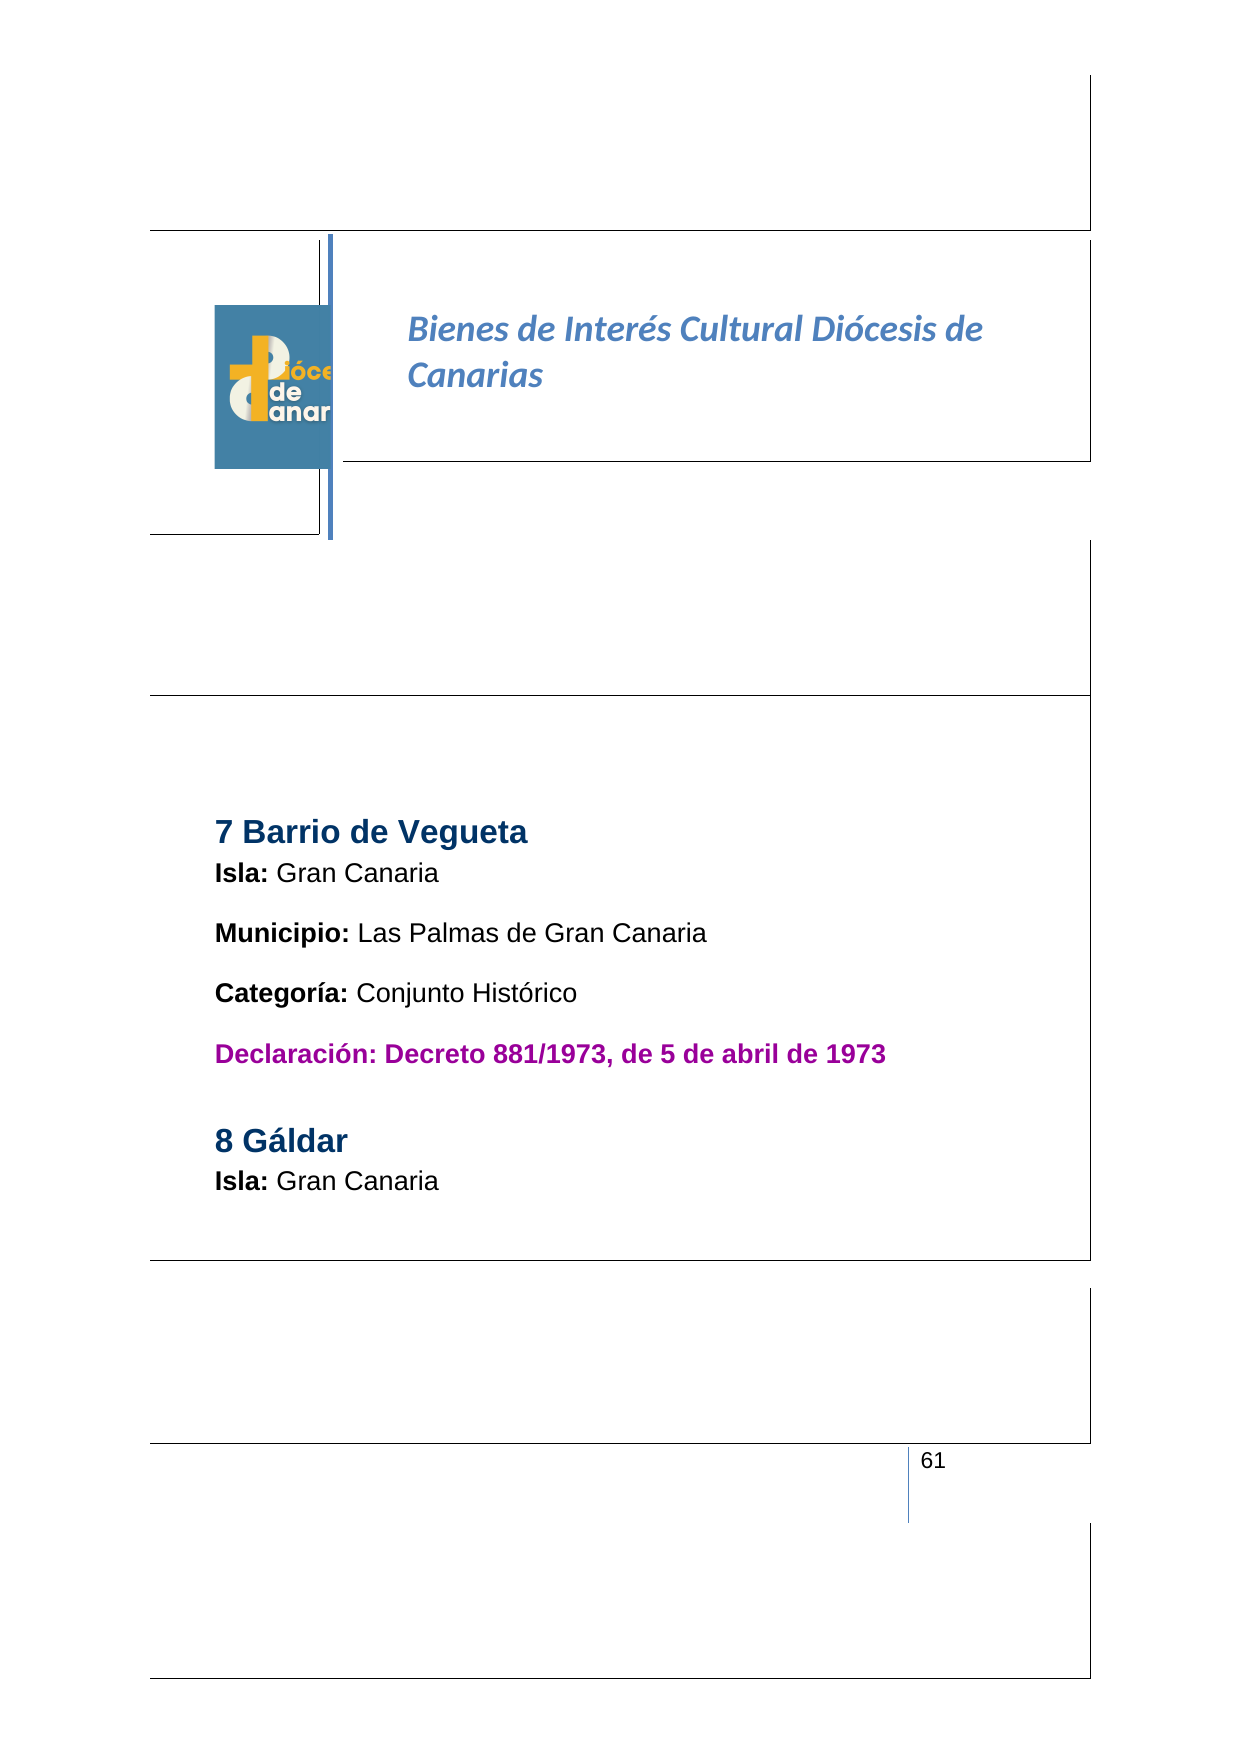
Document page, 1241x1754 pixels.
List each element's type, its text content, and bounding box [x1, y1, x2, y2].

text Categoría: Conjunto Histórico [150, 913, 1091, 973]
text Isla: Gran Canaria [150, 792, 1091, 852]
subtitle 7 Barrio de Vegueta [150, 748, 1091, 792]
text Isla: Gran Canaria [150, 1100, 1091, 1260]
subtitle 8 Gáldar [150, 1056, 1091, 1100]
text Declaración: Decreto 881/1973, de 5 de abril de 1973 [150, 973, 1091, 1056]
text Municipio: Las Palmas de Gran Canaria [150, 852, 1091, 913]
